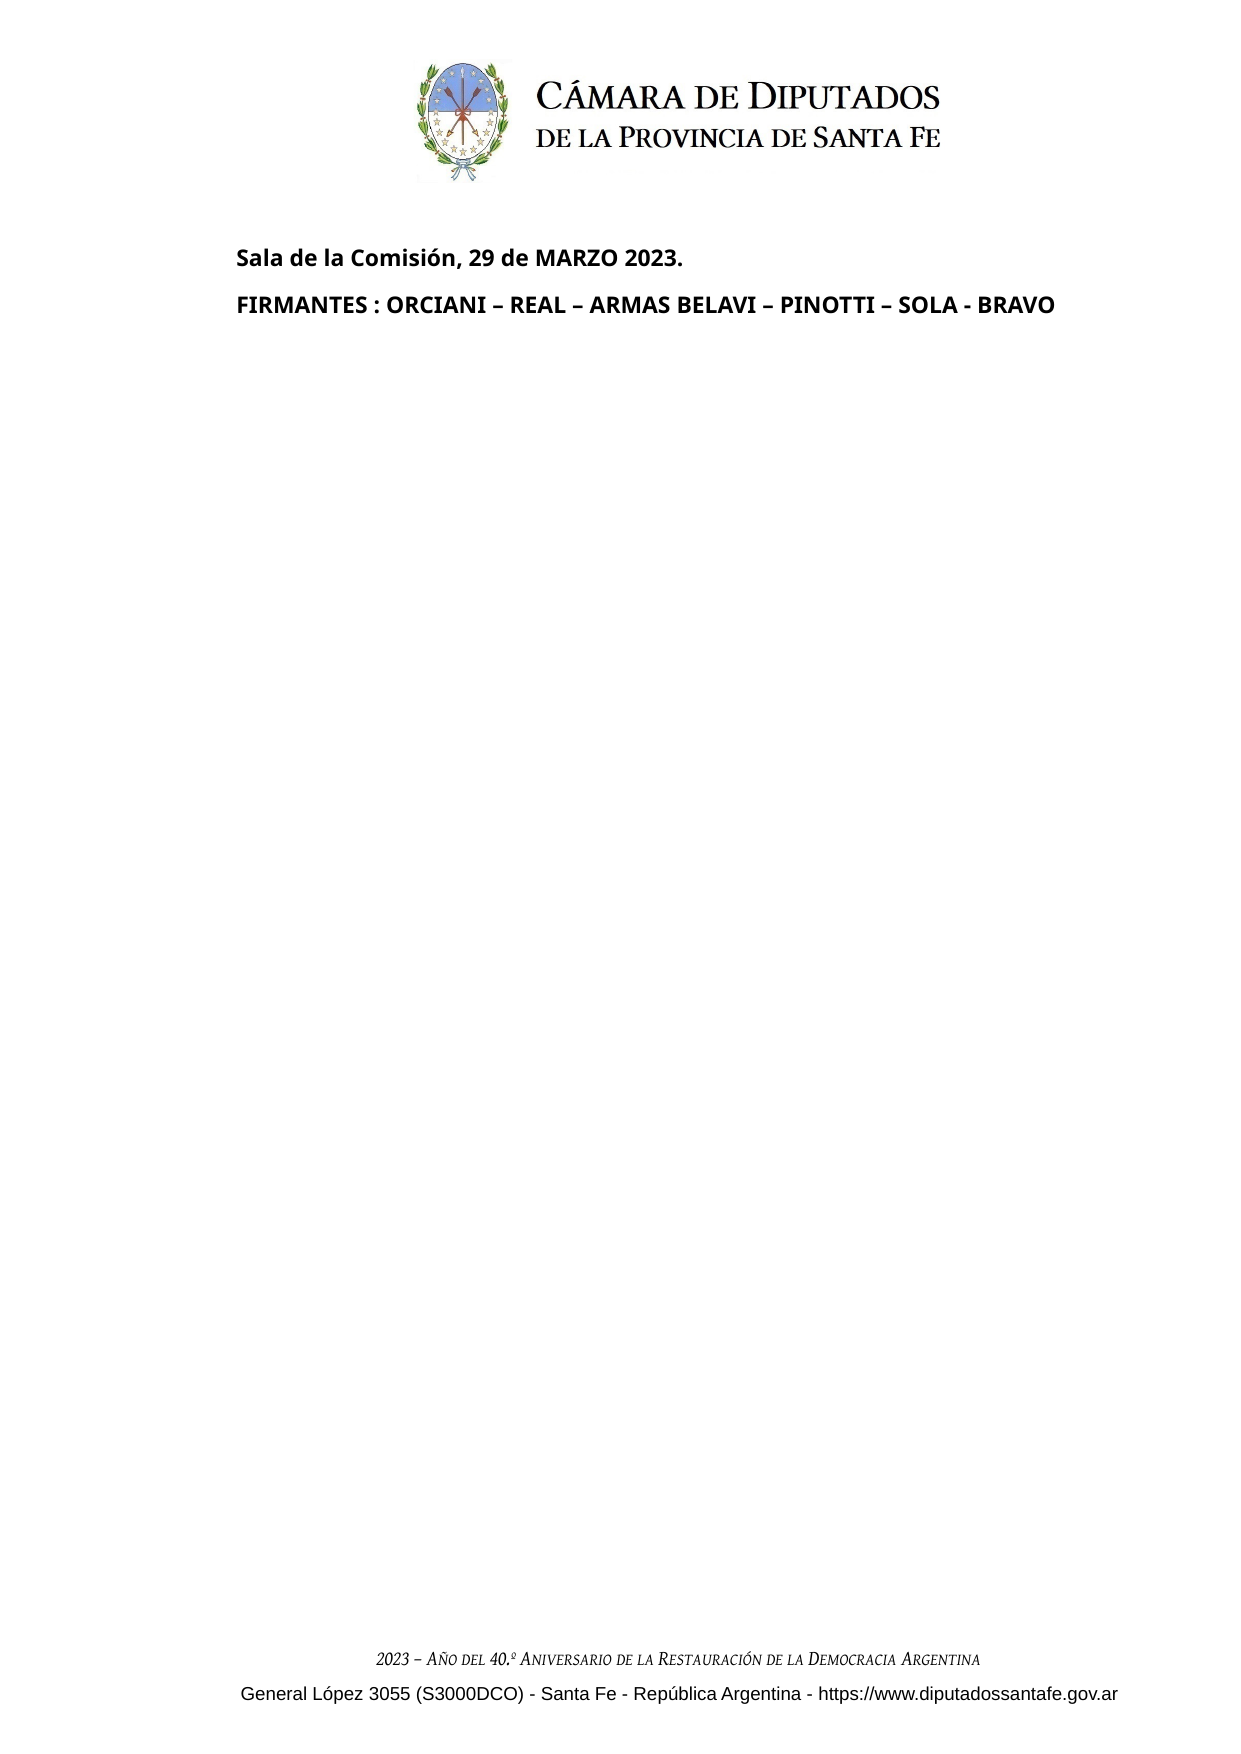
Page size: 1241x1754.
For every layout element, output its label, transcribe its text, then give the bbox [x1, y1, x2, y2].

picture [413, 59, 945, 183]
text Sala de la Comisión, 29 de MARZO 2023. [236, 242, 1122, 273]
text FIRMANTES : ORCIANI – REAL – ARMAS BELAVI – PINOTTI – SOLA - BRAVO [236, 289, 1122, 320]
